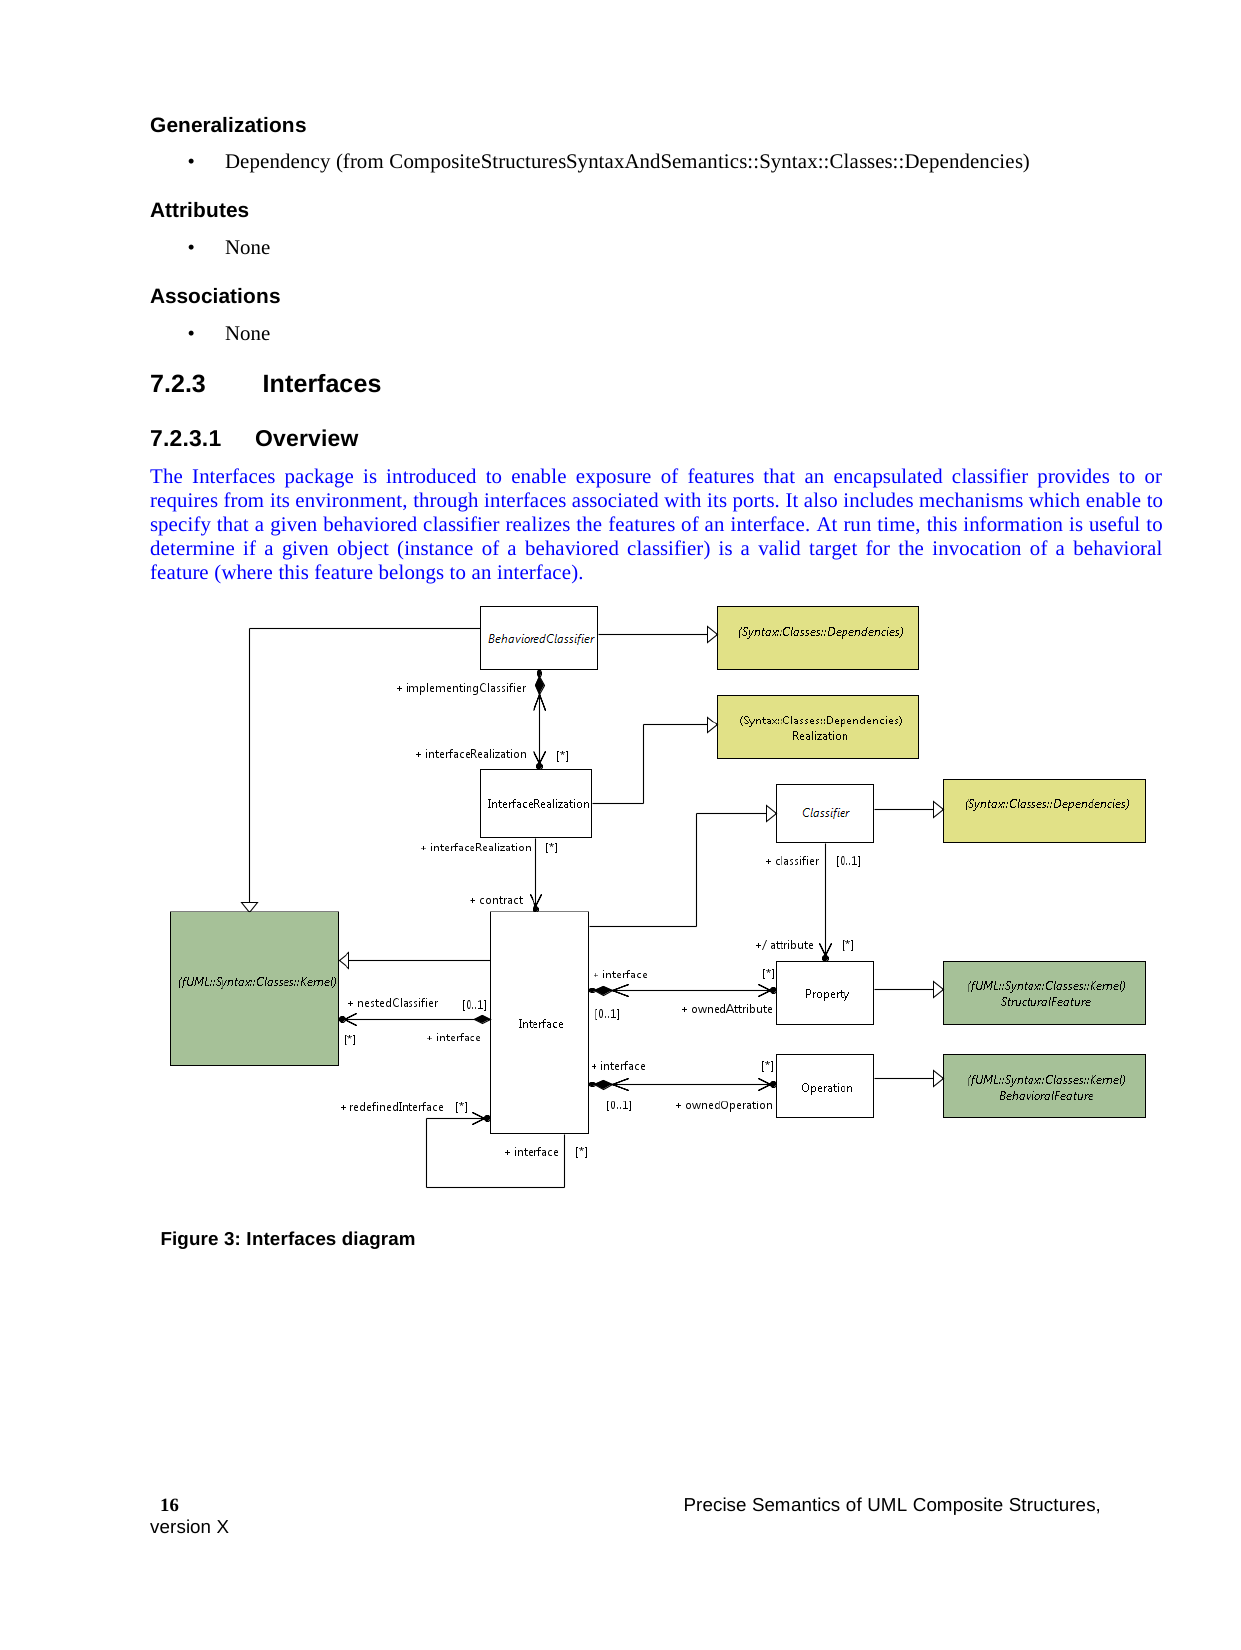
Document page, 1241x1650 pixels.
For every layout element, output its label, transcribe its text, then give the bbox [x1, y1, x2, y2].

list None [187, 235, 1165, 259]
list Dependency (from CompositeStructuresSyntaxAndSemantics::Syntax::Classes::Dependencies) [187, 149, 1165, 173]
subtitle Overview [150, 424, 1165, 451]
text Figure 3: Interfaces diagram [160, 1228, 1155, 1249]
text Associations [150, 284, 1165, 308]
text The Interfaces package is introduced to enable exposure of features that an encapsulated classifier provides to or requires from its environment, through interfaces associated with its ports. It also includes mechanisms which enable to specify that a given behaviored classifier realizes the features of an interface. At run time, this information is useful to determine if a given object (instance of a behaviored classifier) is a valid target for the invocation of a behavioral feature (where this feature belongs to an interface). [150, 463, 1165, 584]
subtitle Interfaces [150, 369, 1165, 398]
text Attributes [150, 198, 1165, 222]
picture [160, 596, 1155, 1228]
list None [187, 320, 1165, 344]
text Generalizations [150, 112, 1165, 137]
